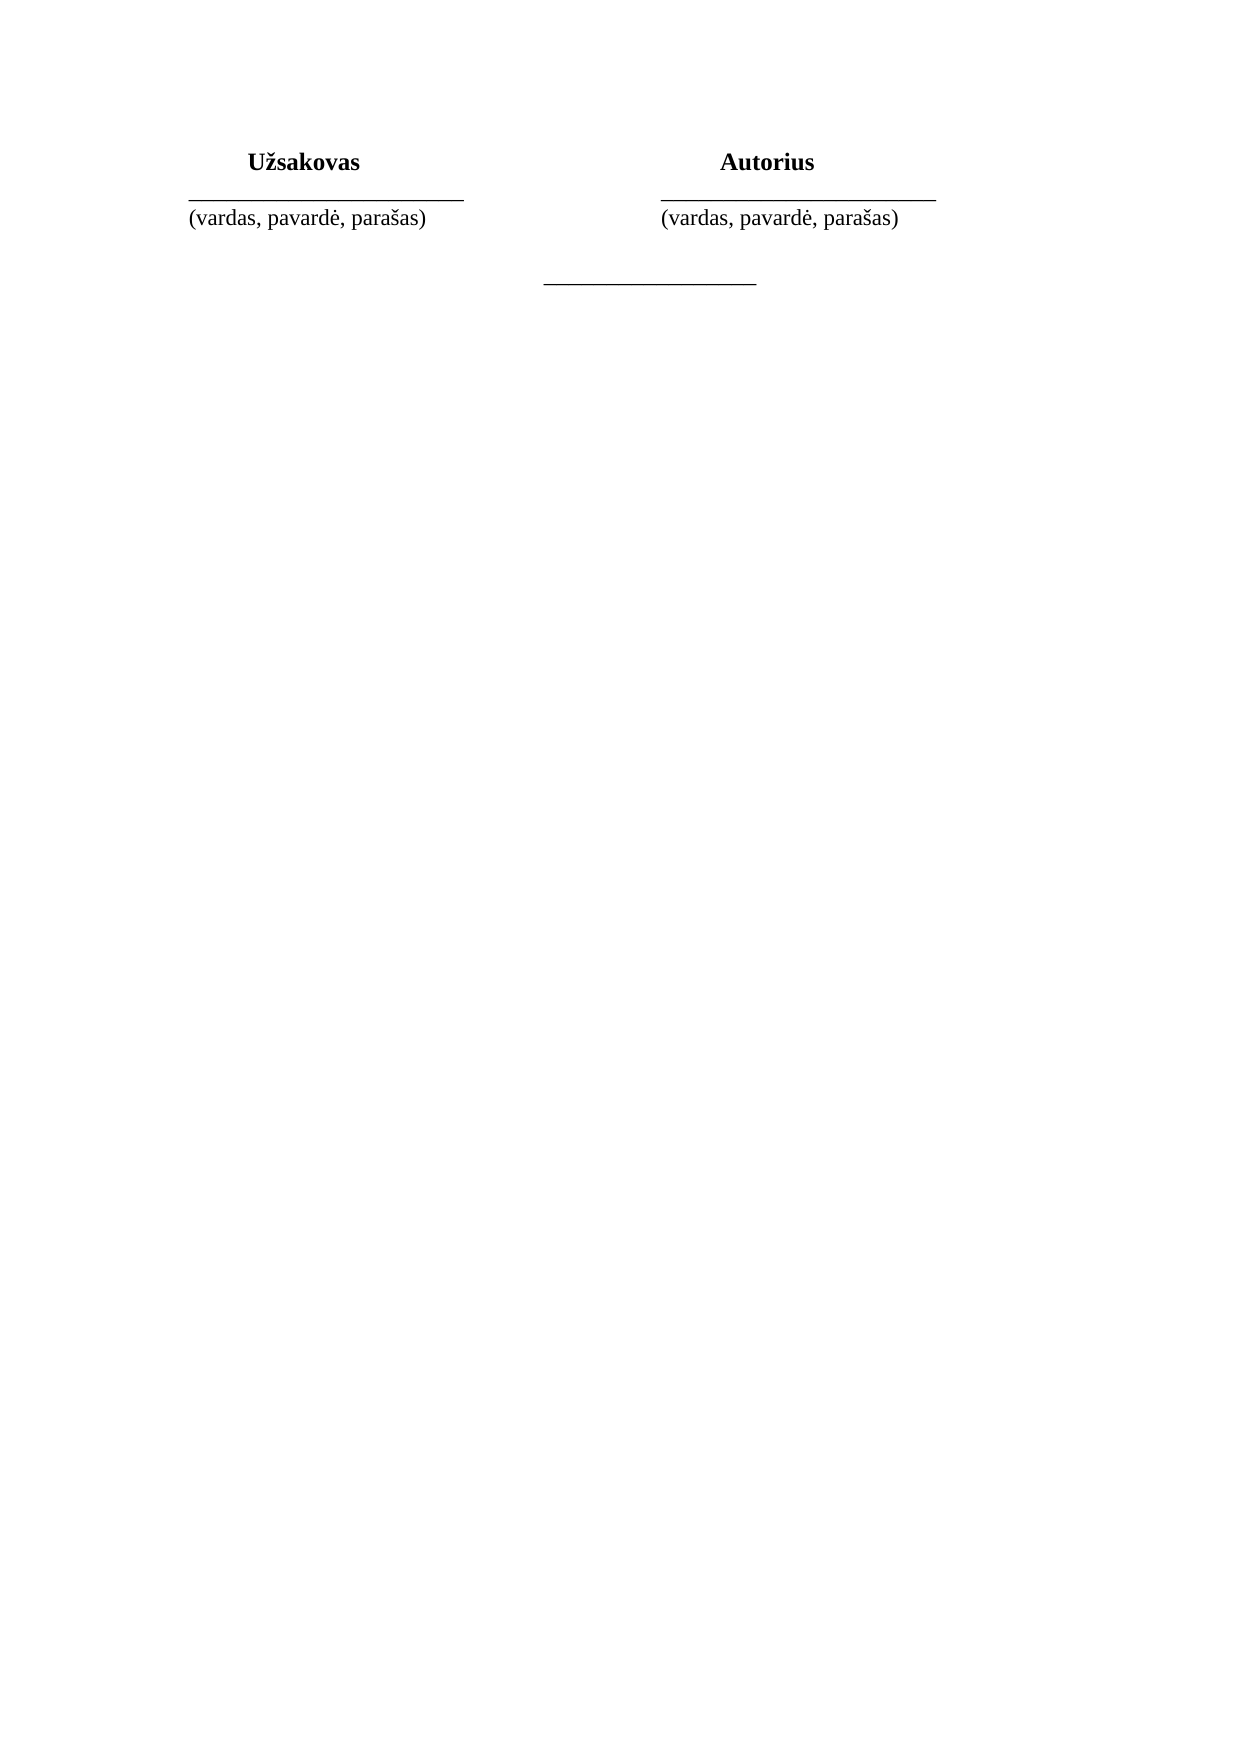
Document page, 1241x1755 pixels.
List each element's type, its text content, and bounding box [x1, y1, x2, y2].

table_cell ______________________ (vardas, pavardė, parašas) [177, 176, 649, 231]
table_header Autorius [650, 147, 1122, 176]
table_header Užsakovas [177, 147, 649, 176]
table_cell ______________________ (vardas, pavardė, parašas) [650, 176, 1122, 231]
text _________________ [177, 259, 1122, 288]
